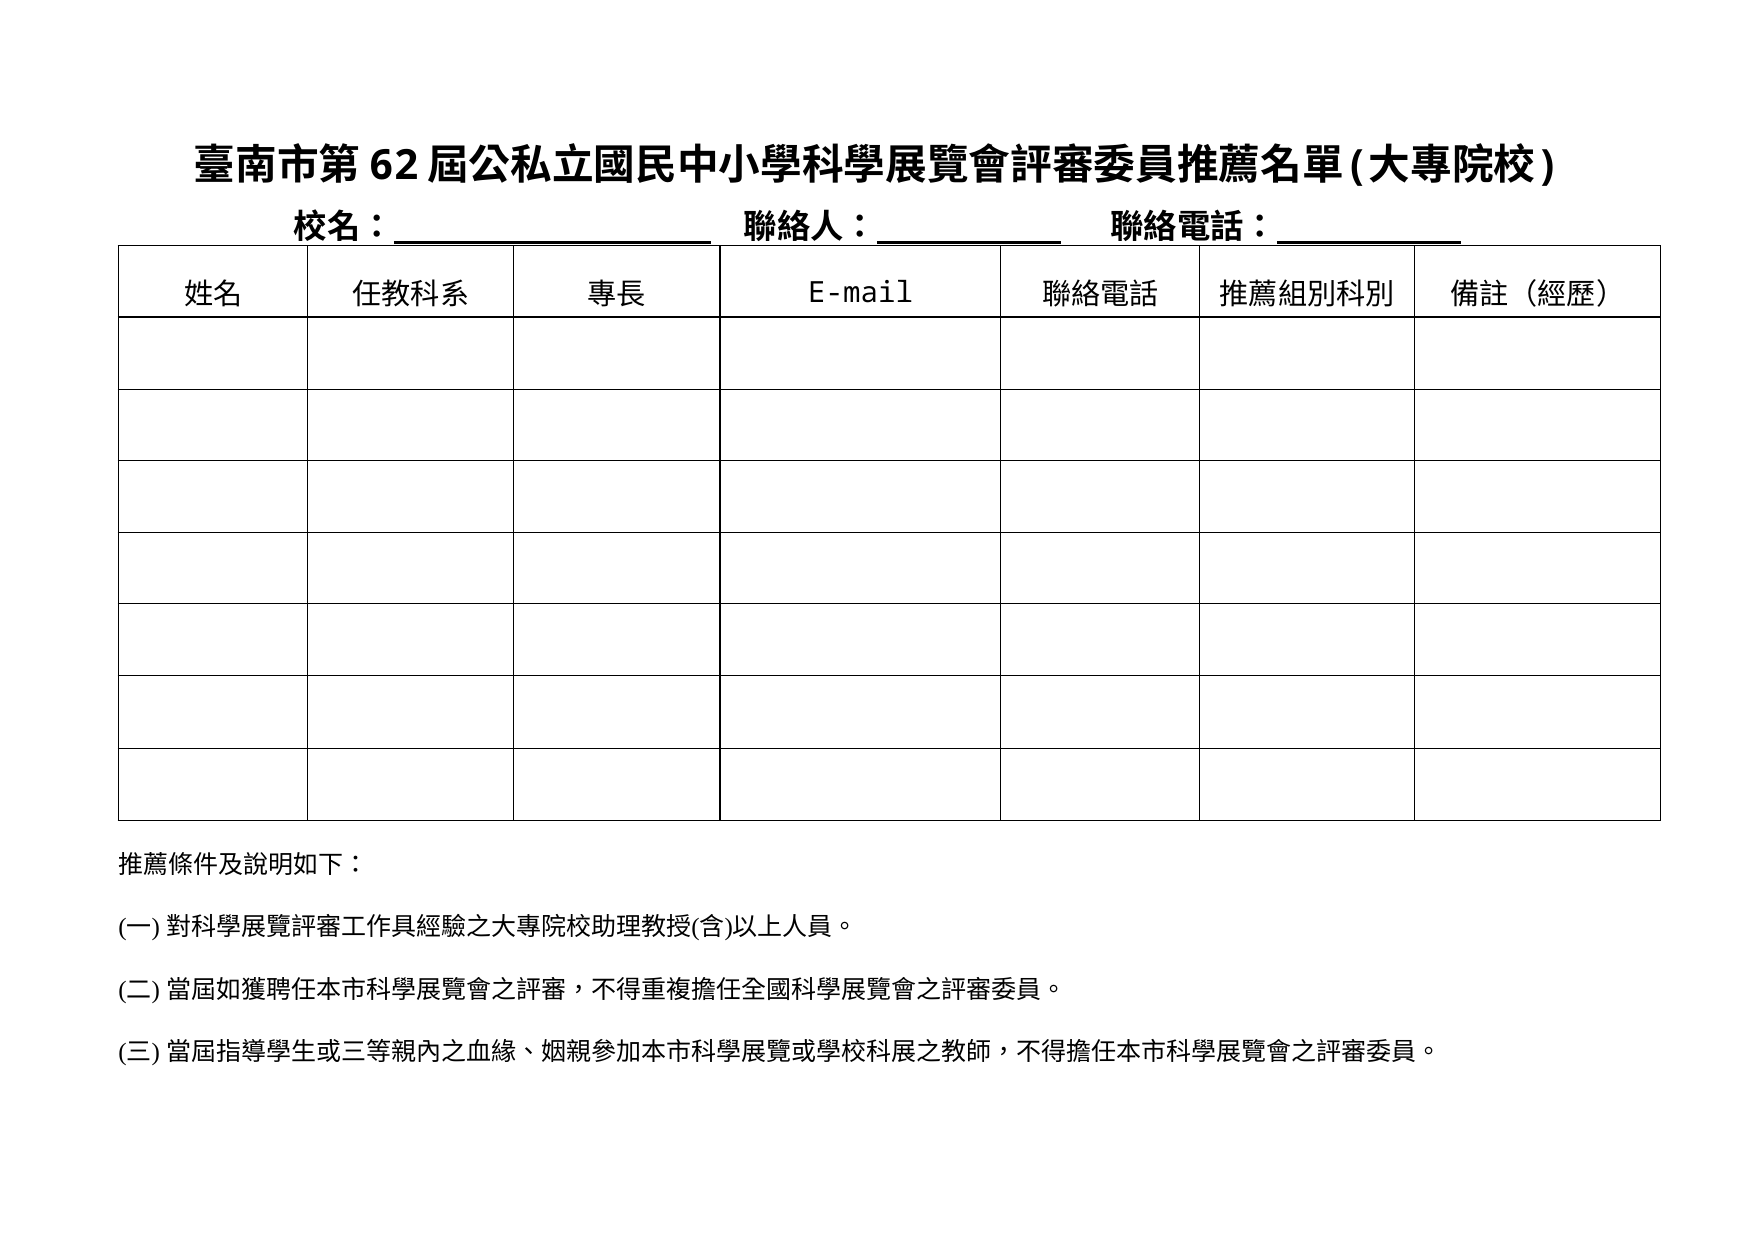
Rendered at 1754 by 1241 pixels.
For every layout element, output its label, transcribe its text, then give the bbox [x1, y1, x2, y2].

table_cell [514, 676, 719, 748]
table_cell [308, 461, 513, 532]
text 推薦條件及說明如下： [118, 821, 1624, 883]
table_cell [514, 390, 719, 460]
table_cell [514, 318, 719, 388]
table_header 專長 [514, 246, 719, 316]
table_cell [1001, 749, 1199, 820]
table_cell [1415, 390, 1660, 460]
table_cell [1001, 604, 1199, 675]
table_cell [308, 604, 513, 675]
text (一) 對科學展覽評審工作具經驗之大專院校助理教授(含)以上人員。 [118, 883, 1636, 946]
table_cell [514, 749, 719, 820]
text (三) 當屆指導學生或三等親內之血緣、姻親參加本市科學展覽或學校科展之教師，不得擔任本市科學展覽會之評審委員。 [118, 1008, 1636, 1071]
table_cell [1001, 676, 1199, 748]
table_header 備註（經歷） [1415, 246, 1660, 316]
table_cell [119, 749, 307, 820]
table_cell [721, 533, 1000, 603]
table_cell [1200, 390, 1414, 460]
text 臺南市第62屆公私立國民中小學科學展覽會評審委員推薦名單(大專院校) [118, 120, 1636, 183]
table_cell [1200, 604, 1414, 675]
table_cell [1415, 604, 1660, 675]
table_cell [721, 676, 1000, 748]
table_cell [514, 461, 719, 532]
table_cell [1415, 318, 1660, 388]
text 校名： 聯絡人： 聯絡電話： [118, 183, 1636, 245]
table_cell [721, 390, 1000, 460]
table_cell [119, 676, 307, 748]
table_cell [308, 676, 513, 748]
table_cell [1200, 533, 1414, 603]
table_cell [721, 318, 1000, 388]
table_cell [308, 318, 513, 388]
table_cell [1200, 676, 1414, 748]
table_cell [1001, 318, 1199, 388]
text (二) 當屆如獲聘任本市科學展覽會之評審，不得重複擔任全國科學展覽會之評審委員。 [118, 946, 1636, 1008]
table_cell [1415, 749, 1660, 820]
table_header 聯絡電話 [1001, 246, 1199, 316]
table_cell [721, 749, 1000, 820]
table_header 姓名 [119, 246, 307, 316]
table_cell [721, 604, 1000, 675]
table_header E-mail [721, 246, 1000, 316]
table_cell [119, 390, 307, 460]
table_cell [1001, 390, 1199, 460]
table_cell [1415, 676, 1660, 748]
table_cell [1415, 533, 1660, 603]
table_cell [119, 318, 307, 388]
table_cell [308, 390, 513, 460]
table_cell [1001, 461, 1199, 532]
table_header 推薦組別科別 [1200, 246, 1414, 316]
table_cell [1001, 533, 1199, 603]
table_cell [1200, 461, 1414, 532]
table_cell [308, 533, 513, 603]
table_cell [1415, 461, 1660, 532]
table_cell [119, 533, 307, 603]
table_cell [1200, 749, 1414, 820]
table_cell [119, 604, 307, 675]
table_cell [1200, 318, 1414, 388]
table_cell [721, 461, 1000, 532]
table_cell [119, 461, 307, 532]
table_cell [514, 604, 719, 675]
table_header 任教科系 [308, 246, 513, 316]
table_cell [308, 749, 513, 820]
table_cell [514, 533, 719, 603]
